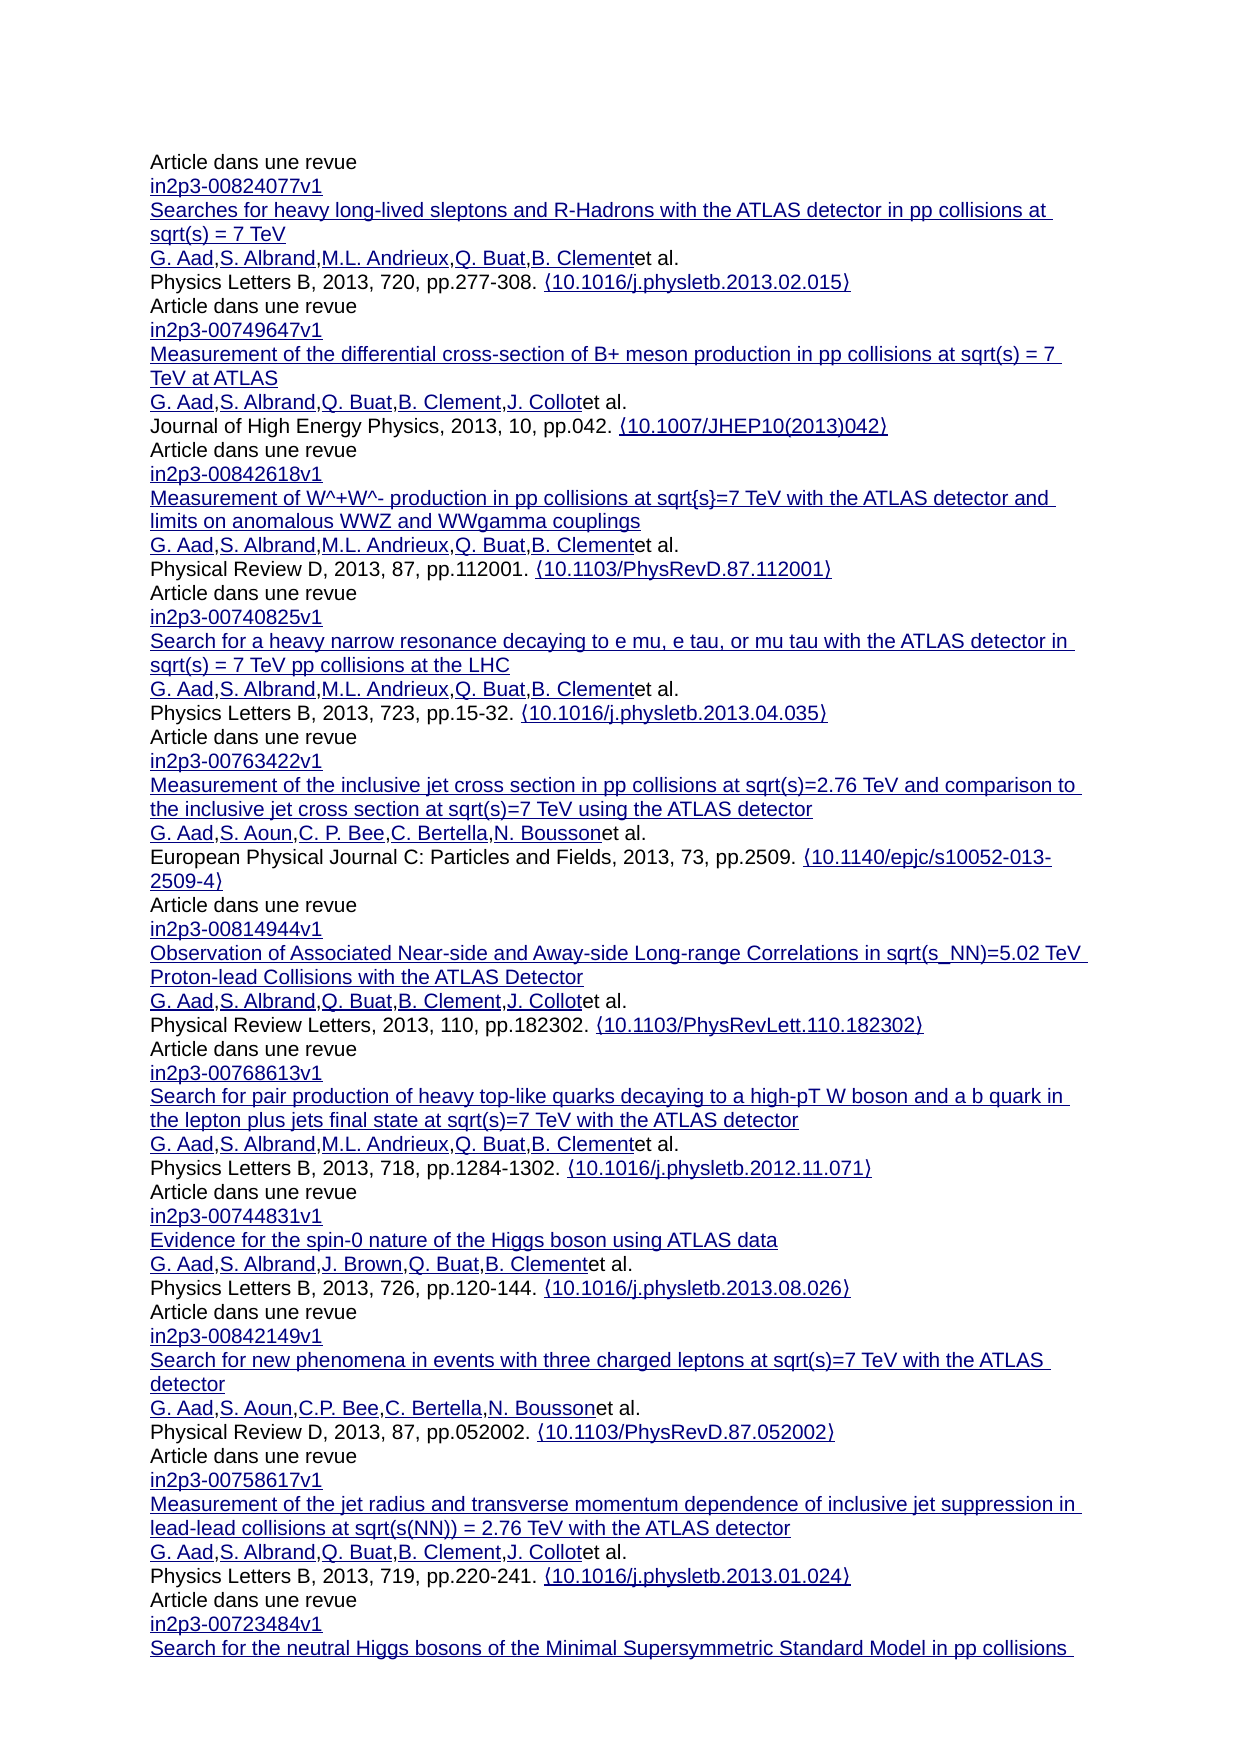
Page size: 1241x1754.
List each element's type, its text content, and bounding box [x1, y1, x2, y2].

table_cell Evidence for the spin-0 nature of the Higgs boson using ATLAS data G. Aad,S. Albrand,J. Brown,Q. Buat,B. Clementet al. Physics Letters B, 2013, 726, pp.120-144. ⟨10.1016/j.physletb.2013.08.026⟩ Article dans une revue in2p3-00842149v1 [150, 1228, 1090, 1348]
table_cell Article dans une revue in2p3-00824077v1 [150, 150, 1090, 198]
table_cell Search for the neutral Higgs bosons of the Minimal Supersymmetric Standard Model in pp collisions [150, 1635, 1090, 1659]
table_cell Search for new phenomena in events with three charged leptons at sqrt(s)=7 TeV with the ATLAS detector G. Aad,S. Aoun,C.P. Bee,C. Bertella,N. Boussonet al. Physical Review D, 2013, 87, pp.052002. ⟨10.1103/PhysRevD.87.052002⟩ Article dans une revue in2p3-00758617v1 [150, 1348, 1090, 1492]
table_cell Measurement of the inclusive jet cross section in pp collisions at sqrt(s)=2.76 TeV and comparison to the inclusive jet cross section at sqrt(s)=7 TeV using the ATLAS detector G. Aad,S. Aoun,C. P. Bee,C. Bertella,N. Boussonet al. European Physical Journal C: Particles and Fields, 2013, 73, pp.2509. ⟨10.1140/epjc/s10052-013-2509-4⟩ Article dans une revue in2p3-00814944v1 [150, 773, 1090, 941]
table_cell Searches for heavy long-lived sleptons and R-Hadrons with the ATLAS detector in pp collisions at sqrt(s) = 7 TeV G. Aad,S. Albrand,M.L. Andrieux,Q. Buat,B. Clementet al. Physics Letters B, 2013, 720, pp.277-308. ⟨10.1016/j.physletb.2013.02.015⟩ Article dans une revue in2p3-00749647v1 [150, 198, 1090, 342]
table_cell Measurement of the differential cross-section of B+ meson production in pp collisions at sqrt(s) = 7 TeV at ATLAS G. Aad,S. Albrand,Q. Buat,B. Clement,J. Collotet al. Journal of High Energy Physics, 2013, 10, pp.042. ⟨10.1007/JHEP10(2013)042⟩ Article dans une revue in2p3-00842618v1 [150, 342, 1090, 485]
table_cell Observation of Associated Near-side and Away-side Long-range Correlations in sqrt(s_NN)=5.02 TeV Proton-lead Collisions with the ATLAS Detector G. Aad,S. Albrand,Q. Buat,B. Clement,J. Collotet al. Physical Review Letters, 2013, 110, pp.182302. ⟨10.1103/PhysRevLett.110.182302⟩ Article dans une revue in2p3-00768613v1 [150, 941, 1090, 1084]
table_cell Measurement of the jet radius and transverse momentum dependence of inclusive jet suppression in lead-lead collisions at sqrt(s(NN)) = 2.76 TeV with the ATLAS detector G. Aad,S. Albrand,Q. Buat,B. Clement,J. Collotet al. Physics Letters B, 2013, 719, pp.220-241. ⟨10.1016/j.physletb.2013.01.024⟩ Article dans une revue in2p3-00723484v1 [150, 1492, 1090, 1635]
table_cell Search for pair production of heavy top-like quarks decaying to a high-pT W boson and a b quark in the lepton plus jets final state at sqrt(s)=7 TeV with the ATLAS detector G. Aad,S. Albrand,M.L. Andrieux,Q. Buat,B. Clementet al. Physics Letters B, 2013, 718, pp.1284-1302. ⟨10.1016/j.physletb.2012.11.071⟩ Article dans une revue in2p3-00744831v1 [150, 1084, 1090, 1228]
table_cell Search for a heavy narrow resonance decaying to e mu, e tau, or mu tau with the ATLAS detector in sqrt(s) = 7 TeV pp collisions at the LHC G. Aad,S. Albrand,M.L. Andrieux,Q. Buat,B. Clementet al. Physics Letters B, 2013, 723, pp.15-32. ⟨10.1016/j.physletb.2013.04.035⟩ Article dans une revue in2p3-00763422v1 [150, 629, 1090, 773]
table_cell Measurement of W^+W^- production in pp collisions at sqrt{s}=7 TeV with the ATLAS detector and limits on anomalous WWZ and WWgamma couplings G. Aad,S. Albrand,M.L. Andrieux,Q. Buat,B. Clementet al. Physical Review D, 2013, 87, pp.112001. ⟨10.1103/PhysRevD.87.112001⟩ Article dans une revue in2p3-00740825v1 [150, 485, 1090, 629]
